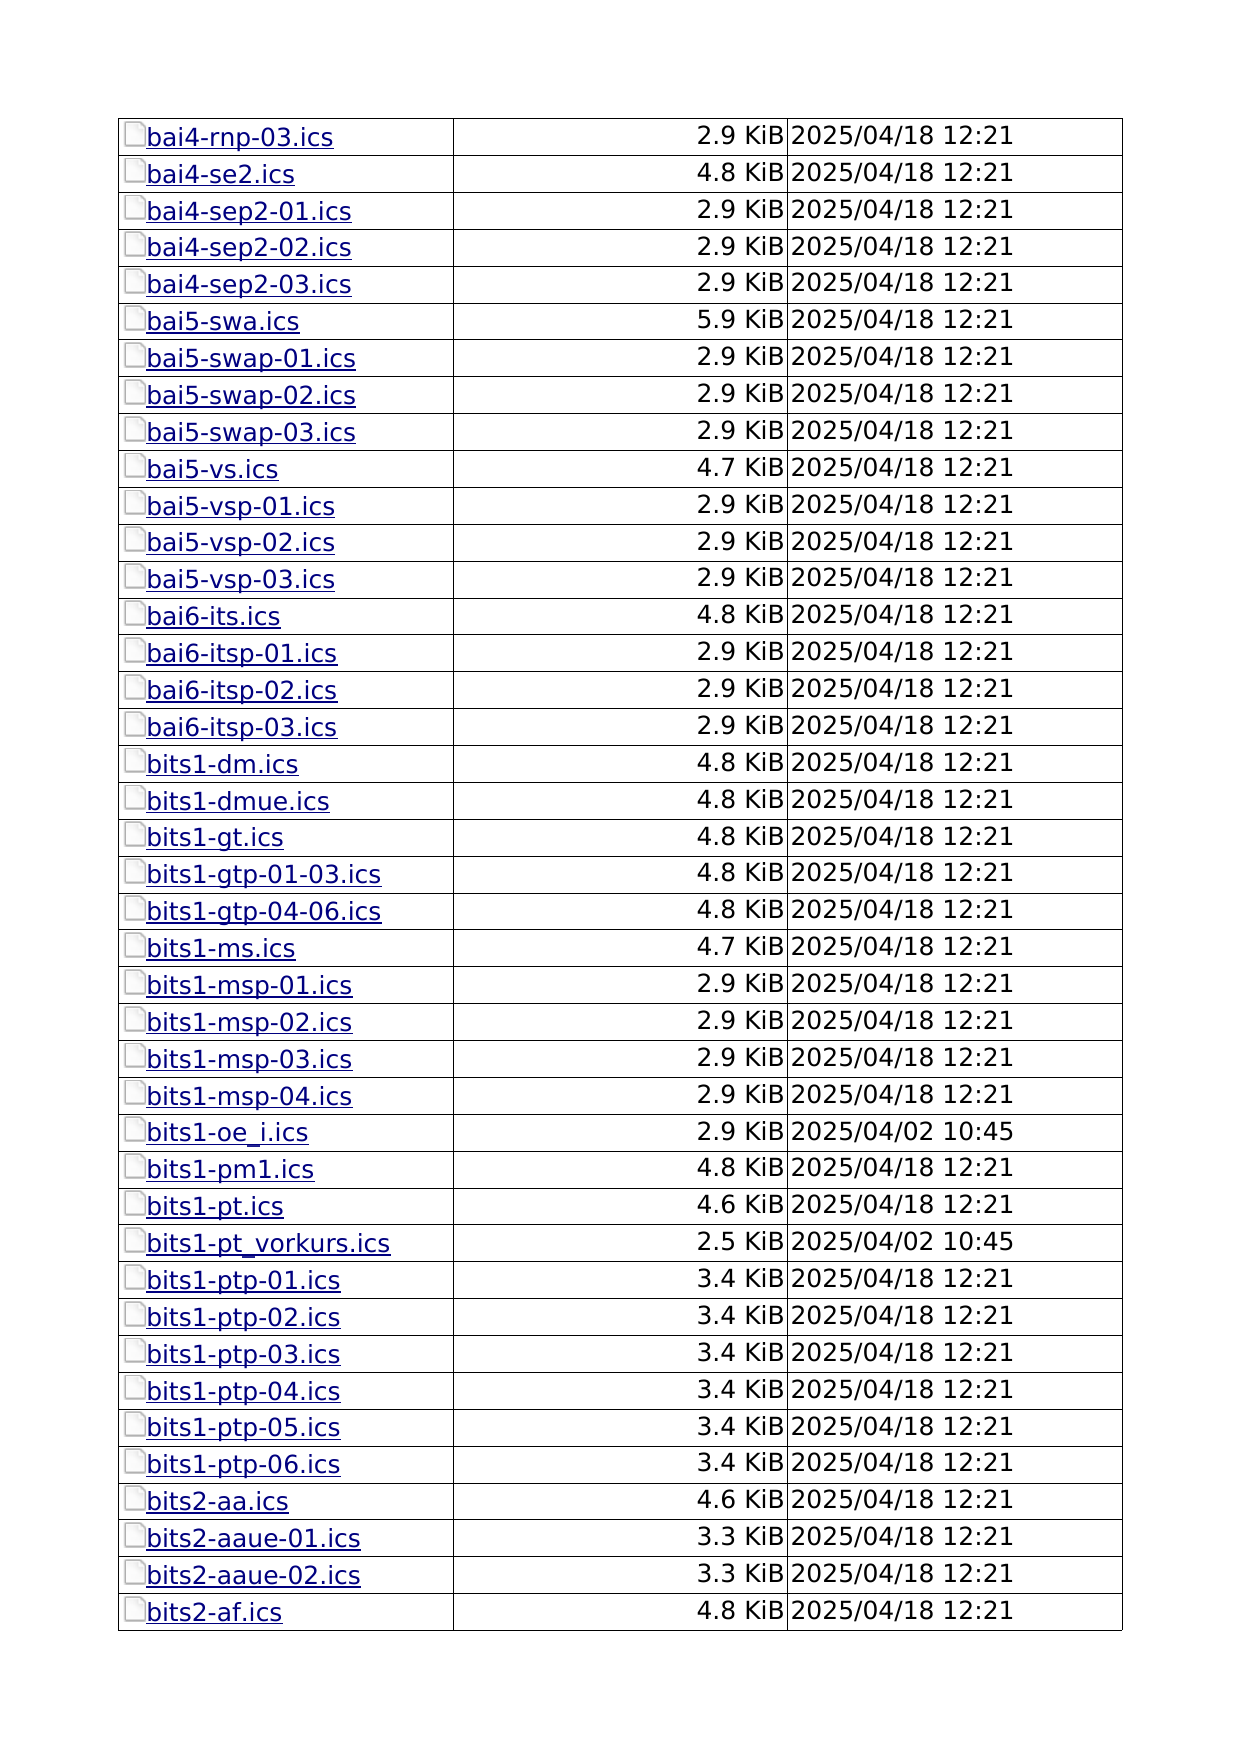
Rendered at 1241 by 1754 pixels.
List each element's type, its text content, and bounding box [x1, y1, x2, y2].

picture [121, 195, 147, 220]
table_cell 2.9 KiB [454, 377, 787, 413]
table_cell 4.6 KiB [454, 1189, 787, 1224]
table_cell 2025/04/18 12:21 [788, 599, 1122, 634]
table_cell 4.8 KiB [454, 783, 787, 819]
picture [121, 637, 147, 663]
table_cell 2025/04/18 12:21 [788, 1484, 1122, 1519]
picture [121, 121, 147, 147]
table_cell bits1-pt.ics [119, 1189, 453, 1224]
table_cell 2.9 KiB [454, 267, 787, 302]
table_cell bits1-gtp-01-03.ics [119, 857, 453, 892]
table_cell bits1-msp-03.ics [119, 1041, 453, 1077]
table_cell bits1-ptp-01.ics [119, 1262, 453, 1298]
table_cell 2025/04/02 10:45 [788, 1115, 1122, 1151]
table_cell 2025/04/18 12:21 [788, 1557, 1122, 1593]
table_cell 2025/04/18 12:21 [788, 709, 1122, 745]
table_cell 2.9 KiB [454, 414, 787, 450]
picture [121, 1301, 147, 1327]
picture [121, 858, 147, 884]
table_cell 2025/04/18 12:21 [788, 967, 1122, 1003]
table_cell 2025/04/18 12:21 [788, 746, 1122, 782]
table_cell 2025/04/18 12:21 [788, 1262, 1122, 1298]
picture [121, 895, 147, 921]
picture [121, 1006, 147, 1032]
table_cell 2.9 KiB [454, 1041, 787, 1077]
table_cell 3.4 KiB [454, 1262, 787, 1298]
picture [121, 785, 147, 810]
table_cell bits2-aaue-01.ics [119, 1520, 453, 1556]
table_cell bai5-swap-02.ics [119, 377, 453, 413]
table_cell 2.9 KiB [454, 525, 787, 561]
table_cell bai5-swap-01.ics [119, 340, 453, 376]
table_cell 2025/04/18 12:21 [788, 488, 1122, 524]
table_cell bai4-sep2-03.ics [119, 267, 453, 302]
table_cell 3.4 KiB [454, 1336, 787, 1372]
table_cell 2025/04/18 12:21 [788, 857, 1122, 892]
table_cell bai5-vsp-01.ics [119, 488, 453, 524]
table_cell 2025/04/18 12:21 [788, 894, 1122, 929]
picture [121, 563, 147, 589]
table_cell bits1-ptp-05.ics [119, 1410, 453, 1446]
table_cell bits1-msp-02.ics [119, 1004, 453, 1040]
table_cell 4.8 KiB [454, 156, 787, 192]
picture [121, 1448, 147, 1474]
table_cell 2025/04/18 12:21 [788, 820, 1122, 856]
table_cell 2.9 KiB [454, 193, 787, 229]
table_cell 2025/04/18 12:21 [788, 304, 1122, 339]
table_cell 4.8 KiB [454, 857, 787, 892]
picture [121, 1153, 147, 1179]
table_cell bits2-aa.ics [119, 1484, 453, 1519]
table_cell 2.9 KiB [454, 119, 787, 155]
picture [121, 1080, 147, 1105]
picture [121, 1043, 147, 1068]
table_cell 2025/04/18 12:21 [788, 562, 1122, 597]
table_cell 2025/04/18 12:21 [788, 672, 1122, 708]
picture [121, 600, 147, 626]
picture [121, 1116, 147, 1142]
picture [121, 932, 147, 958]
table_cell 4.8 KiB [454, 1594, 787, 1630]
picture [121, 1227, 147, 1253]
picture [121, 1559, 147, 1585]
picture [121, 969, 147, 995]
table_cell 2025/04/18 12:21 [788, 1189, 1122, 1224]
table_cell 2025/04/18 12:21 [788, 414, 1122, 450]
picture [121, 1264, 147, 1290]
table_cell 2025/04/18 12:21 [788, 930, 1122, 966]
table_cell 2.9 KiB [454, 672, 787, 708]
table_cell 3.4 KiB [454, 1299, 787, 1335]
picture [121, 711, 147, 737]
picture [121, 1375, 147, 1400]
table_cell 2025/04/18 12:21 [788, 1041, 1122, 1077]
picture [121, 158, 147, 183]
picture [121, 821, 147, 847]
table_cell bits1-ptp-06.ics [119, 1447, 453, 1482]
table_cell 2.9 KiB [454, 967, 787, 1003]
table_cell 2.9 KiB [454, 1078, 787, 1114]
table_cell bai5-vsp-03.ics [119, 562, 453, 597]
table_cell bits1-msp-01.ics [119, 967, 453, 1003]
table_cell bai6-itsp-03.ics [119, 709, 453, 745]
table_cell 2025/04/18 12:21 [788, 1152, 1122, 1187]
table_cell 3.4 KiB [454, 1447, 787, 1482]
table_cell bai4-rnp-03.ics [119, 119, 453, 155]
table_cell bai4-sep2-02.ics [119, 230, 453, 266]
table_cell 2025/04/18 12:21 [788, 267, 1122, 302]
table_cell 2025/04/18 12:21 [788, 1004, 1122, 1040]
table_cell 2.9 KiB [454, 635, 787, 671]
table_cell 4.8 KiB [454, 820, 787, 856]
table_cell 4.6 KiB [454, 1484, 787, 1519]
table_cell 4.8 KiB [454, 894, 787, 929]
picture [121, 674, 147, 700]
table_cell 2025/04/18 12:21 [788, 525, 1122, 561]
picture [121, 526, 147, 552]
table_cell bits1-gt.ics [119, 820, 453, 856]
table_cell 2025/04/18 12:21 [788, 119, 1122, 155]
table_cell bits1-ptp-04.ics [119, 1373, 453, 1409]
picture [121, 1522, 147, 1548]
table_cell 2025/04/18 12:21 [788, 377, 1122, 413]
picture [121, 1596, 147, 1622]
table_cell bai6-itsp-02.ics [119, 672, 453, 708]
table_cell bits2-af.ics [119, 1594, 453, 1630]
table_cell 2.9 KiB [454, 1004, 787, 1040]
table_cell bai6-its.ics [119, 599, 453, 634]
table_cell 2025/04/18 12:21 [788, 451, 1122, 487]
table_cell 2025/04/18 12:21 [788, 230, 1122, 266]
picture [121, 1338, 147, 1363]
table_cell 2.9 KiB [454, 709, 787, 745]
picture [121, 268, 147, 294]
table_cell 2025/04/18 12:21 [788, 1520, 1122, 1556]
table_cell 2025/04/18 12:21 [788, 193, 1122, 229]
table_cell bits1-oe_i.ics [119, 1115, 453, 1151]
table_cell 3.4 KiB [454, 1410, 787, 1446]
table_cell 2025/04/02 10:45 [788, 1225, 1122, 1261]
table_cell bits1-pm1.ics [119, 1152, 453, 1187]
table_cell 4.8 KiB [454, 599, 787, 634]
table_cell bits1-ptp-03.ics [119, 1336, 453, 1372]
table_cell 2025/04/18 12:21 [788, 340, 1122, 376]
picture [121, 453, 147, 478]
table_cell bai4-se2.ics [119, 156, 453, 192]
table_cell bits1-ptp-02.ics [119, 1299, 453, 1335]
table_cell bits1-pt_vorkurs.ics [119, 1225, 453, 1261]
table_cell bai6-itsp-01.ics [119, 635, 453, 671]
table_cell bai5-vsp-02.ics [119, 525, 453, 561]
table_cell bits1-ms.ics [119, 930, 453, 966]
table_cell 2025/04/18 12:21 [788, 1410, 1122, 1446]
table_cell 3.4 KiB [454, 1373, 787, 1409]
table_cell bai5-swap-03.ics [119, 414, 453, 450]
table_cell bai4-sep2-01.ics [119, 193, 453, 229]
table_cell 2025/04/18 12:21 [788, 1594, 1122, 1630]
table_cell 2.5 KiB [454, 1225, 787, 1261]
table_cell 4.7 KiB [454, 930, 787, 966]
table_cell 2025/04/18 12:21 [788, 1373, 1122, 1409]
table_cell 4.8 KiB [454, 1152, 787, 1187]
table_cell 2.9 KiB [454, 1115, 787, 1151]
picture [121, 748, 147, 773]
table_cell 2025/04/18 12:21 [788, 1336, 1122, 1372]
table_cell 2.9 KiB [454, 340, 787, 376]
table_cell 2.9 KiB [454, 562, 787, 597]
table_cell 2025/04/18 12:21 [788, 156, 1122, 192]
picture [121, 231, 147, 257]
table_cell bits1-dmue.ics [119, 783, 453, 819]
table_cell bits2-aaue-02.ics [119, 1557, 453, 1593]
table_cell 4.7 KiB [454, 451, 787, 487]
table_cell 2025/04/18 12:21 [788, 635, 1122, 671]
table_cell 2025/04/18 12:21 [788, 783, 1122, 819]
picture [121, 490, 147, 515]
table_cell 3.3 KiB [454, 1520, 787, 1556]
table_cell 2.9 KiB [454, 488, 787, 524]
table_cell 3.3 KiB [454, 1557, 787, 1593]
picture [121, 379, 147, 405]
picture [121, 342, 147, 368]
table_cell 2025/04/18 12:21 [788, 1299, 1122, 1335]
table_cell 2.9 KiB [454, 230, 787, 266]
table_cell bits1-gtp-04-06.ics [119, 894, 453, 929]
picture [121, 416, 147, 442]
picture [121, 1190, 147, 1216]
table_cell bai5-swa.ics [119, 304, 453, 339]
table_cell 2025/04/18 12:21 [788, 1447, 1122, 1482]
picture [121, 1485, 147, 1511]
table_cell 5.9 KiB [454, 304, 787, 339]
table_cell 2025/04/18 12:21 [788, 1078, 1122, 1114]
table_cell bits1-dm.ics [119, 746, 453, 782]
table_cell 4.8 KiB [454, 746, 787, 782]
table_cell bai5-vs.ics [119, 451, 453, 487]
picture [121, 305, 147, 331]
table_cell bits1-msp-04.ics [119, 1078, 453, 1114]
picture [121, 1411, 147, 1437]
